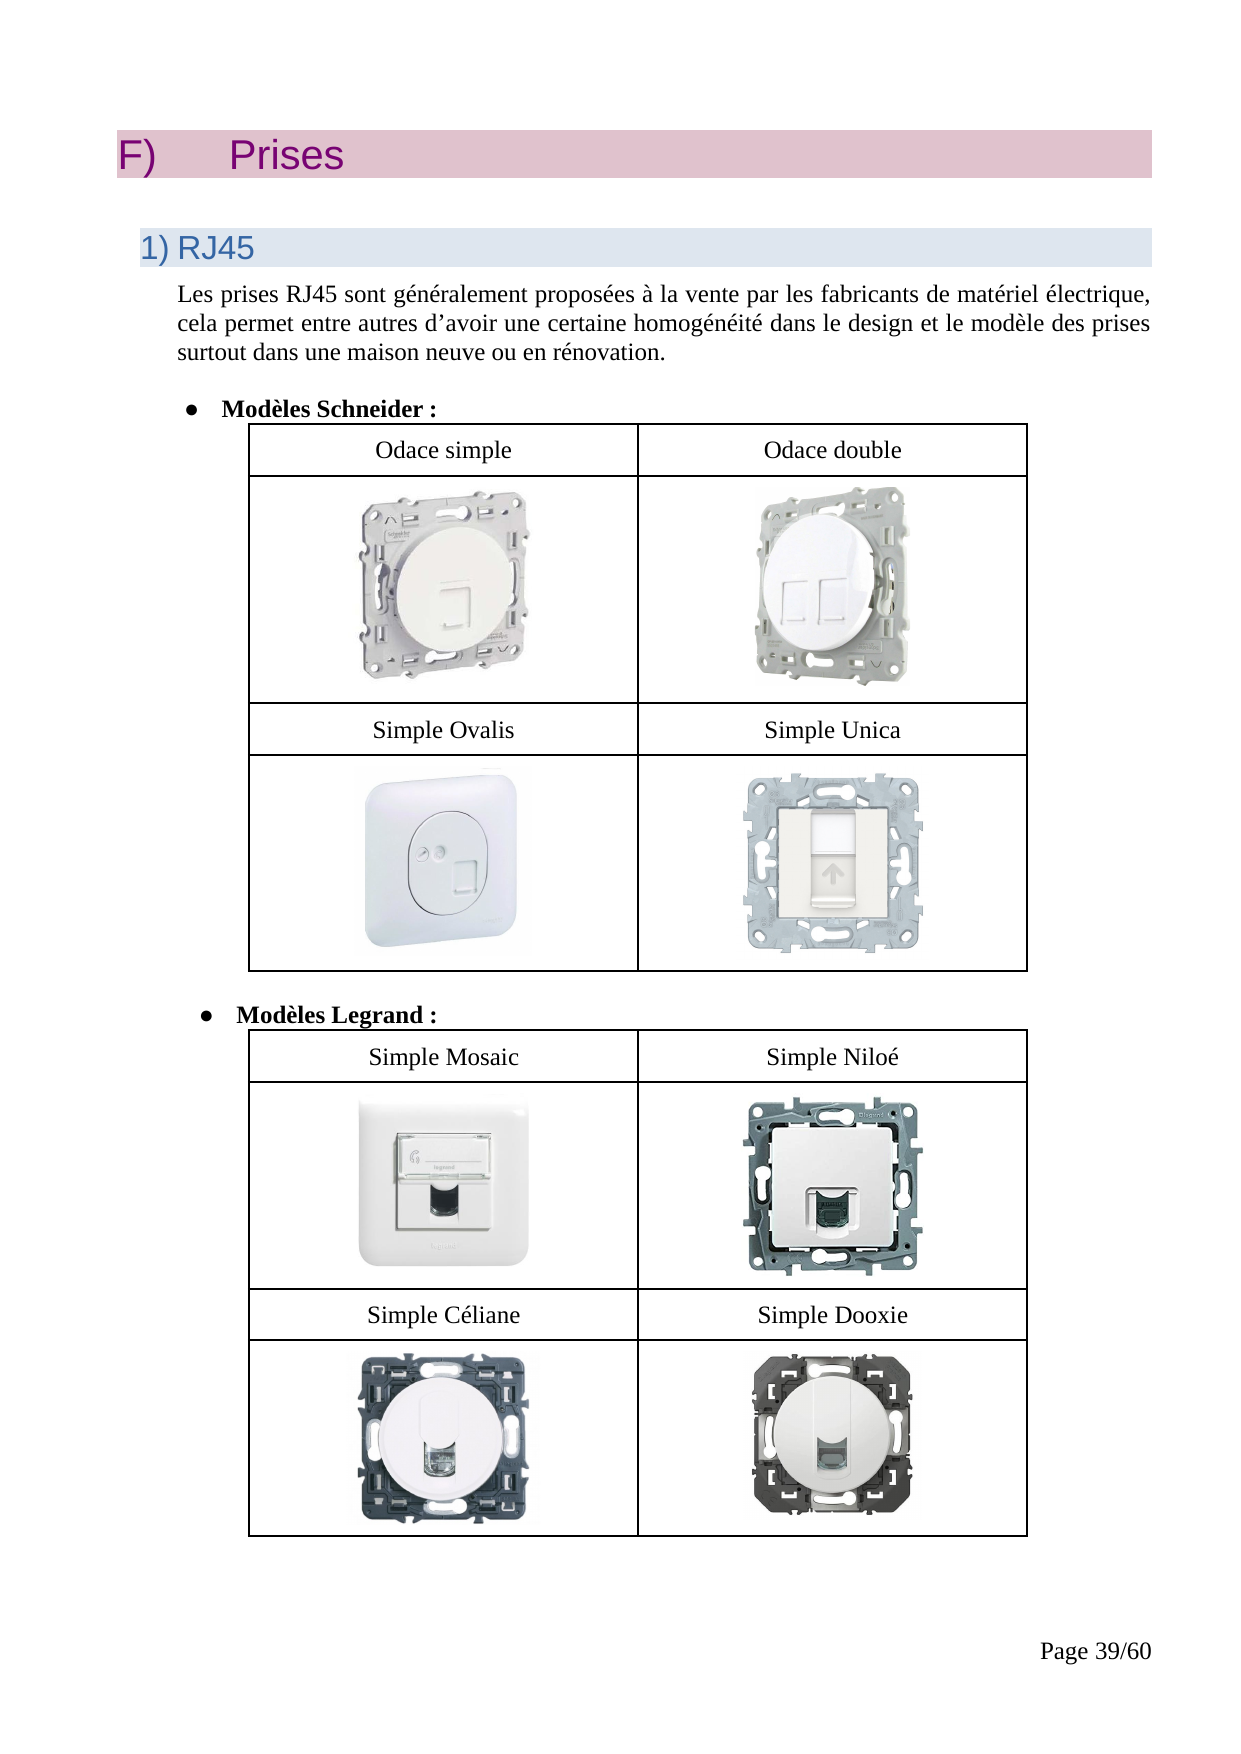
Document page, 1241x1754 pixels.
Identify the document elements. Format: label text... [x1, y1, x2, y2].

table_cell Simple Ovalis [250, 704, 637, 754]
table_cell [639, 1341, 1026, 1535]
table_cell [250, 477, 637, 702]
picture [754, 487, 911, 686]
picture [354, 766, 533, 956]
picture [742, 1351, 923, 1520]
table_header Odace double [639, 425, 1026, 474]
picture [336, 487, 552, 692]
table_cell [250, 756, 637, 970]
table_cell Simple Céliane [250, 1290, 637, 1339]
subtitle RJ45 [140, 228, 1152, 267]
picture [357, 1093, 530, 1267]
picture [346, 1351, 541, 1525]
picture [740, 1093, 925, 1277]
picture [736, 766, 929, 960]
table_cell [639, 1083, 1026, 1287]
list Modèles Legrand : [199, 1001, 1152, 1029]
table_cell [250, 1341, 637, 1535]
table_cell [639, 477, 1026, 702]
table_cell Simple Unica [639, 704, 1026, 754]
list Modèles Schneider : [184, 394, 1152, 423]
table_header Simple Niloé [639, 1031, 1026, 1081]
table_header Odace simple [250, 425, 637, 474]
table_cell [250, 1083, 637, 1287]
table_header Simple Mosaic [250, 1031, 637, 1081]
text Les prises RJ45 sont généralement proposées à la vente par les fabricants de matériel électrique, cela permet entre autres d’avoir une certaine homogénéité dans le design et le modèle des prises surtout dans une maison neuve ou en rénovation. [177, 279, 1152, 365]
table_cell [639, 756, 1026, 970]
table_cell Simple Dooxie [639, 1290, 1026, 1339]
subtitle Prises [117, 130, 1152, 178]
